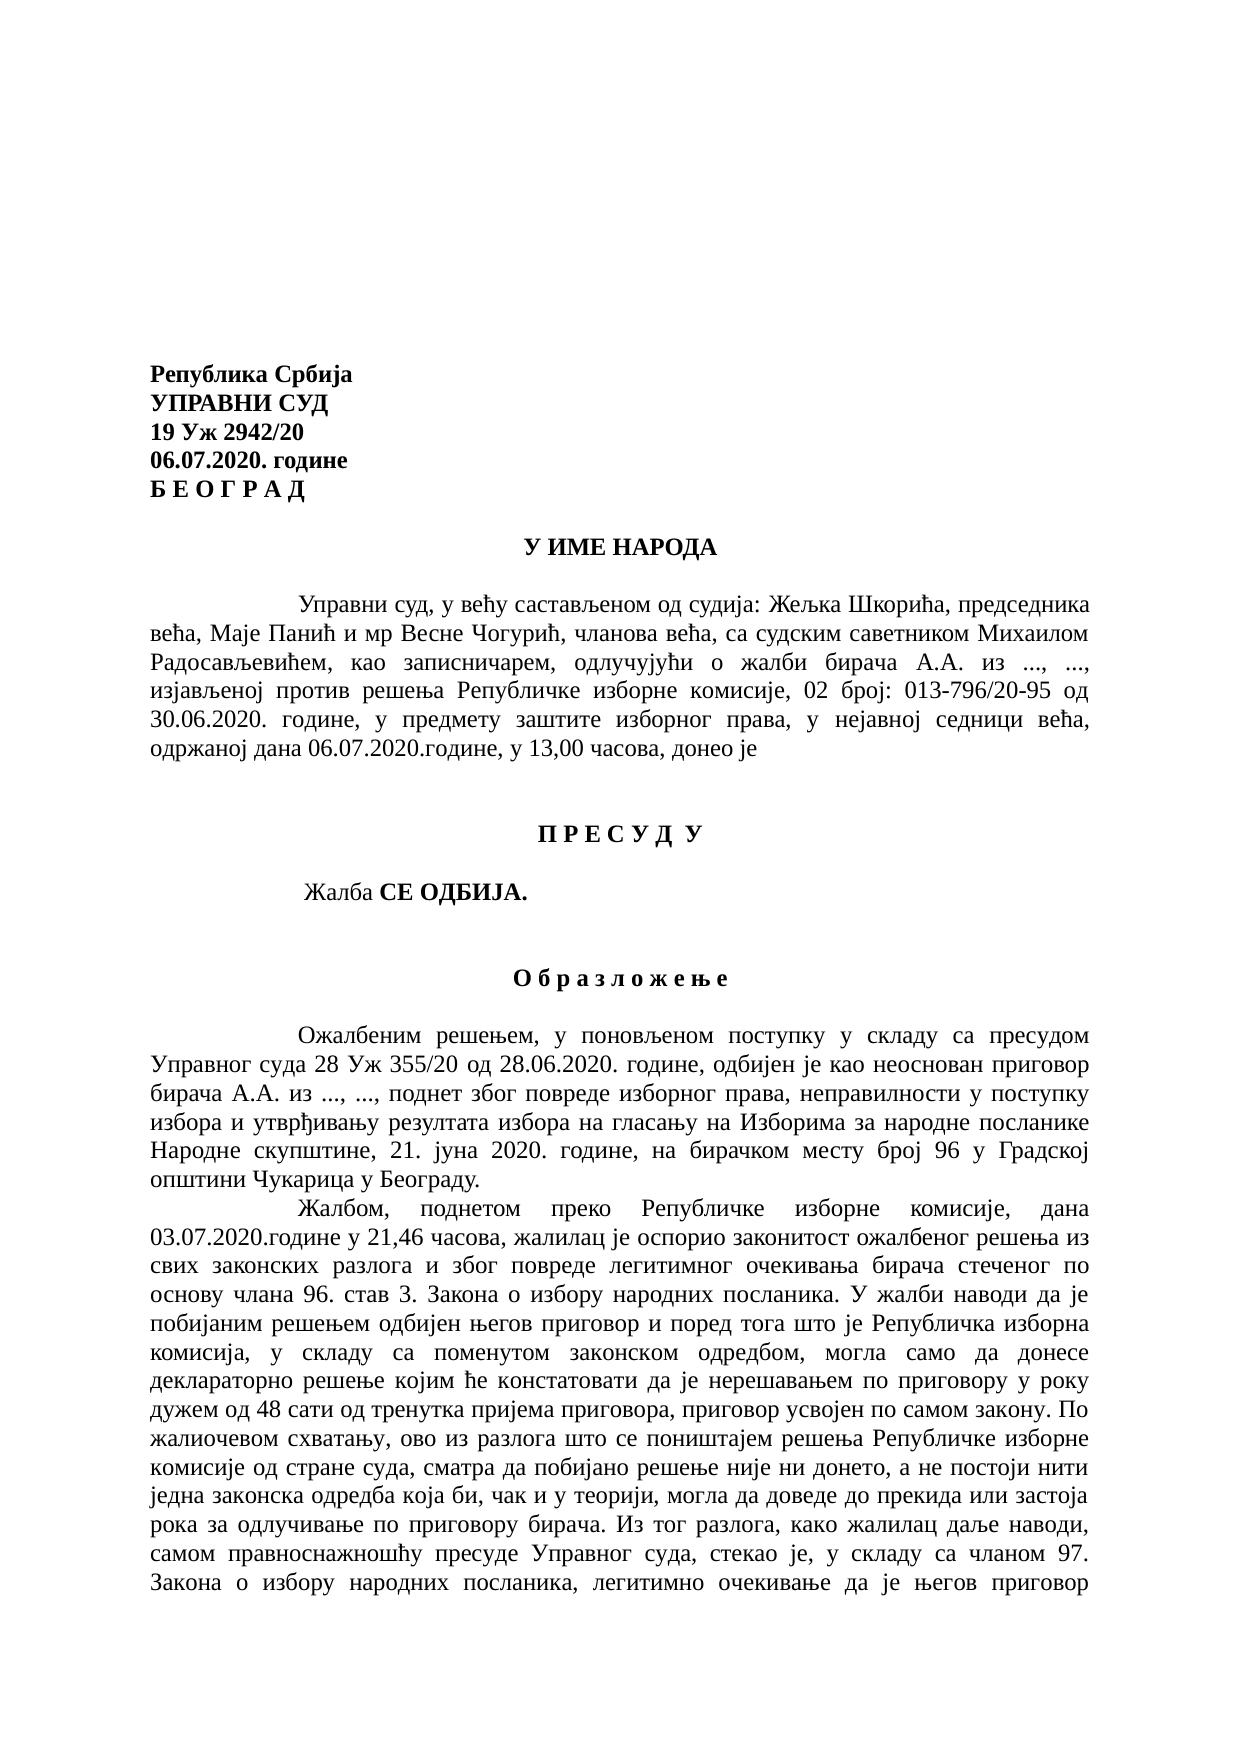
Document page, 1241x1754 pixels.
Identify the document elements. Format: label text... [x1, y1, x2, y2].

text Ожалбеним решењем, у поновљеном поступку у складу са пресудом Управног суда 28 Уж 355/20 од 28.06.2020. године, одбијен је као неоснован приговор бирача А.А. из ..., ..., поднет због повреде изборног права, неправилности у поступку избора и утврђивању резултата избора на гласању на Изборима за народне посланике Народне скупштине, 21. јуна 2020. године, на бирачком месту број 96 у Градској општини Чукарица у Београду. [150, 1020, 1090, 1193]
text УПРАВНИ СУД [150, 388, 1090, 417]
text 19 Уж 2942/20 [150, 417, 1090, 445]
text О б р а з л о ж е њ е [150, 963, 1090, 992]
text Република Србија [150, 148, 1090, 388]
text Жалбом, поднетом преко Републичке изборне комисије, дана 03.07.2020.године у 21,46 часова, жалилац је оспорио законитост ожалбеног решења из свих законских разлога и због повреде легитимног очекивања бирача стеченог по основу члана 96. став 3. Закона о избору народних посланика. У жалби наводи да је побијаним решењем одбијен његов приговор и поред тога што је Републичка изборна комисија, у складу са поменутом законском одредбом, могла само да донесе деклараторно решење којим ће констатовати да је нерешавањем по приговору у року дужем од 48 сати од тренутка пријема приговора, приговор усвојен по самом закону. По жалиочевом схватању, ово из разлога што се поништајем решења Републичке изборне комисије од стране суда, сматра да побијано решење није ни донето, а не постоји нити једна законска одредба која би, чак и у теорији, могла да доведе до прекида или застоја рока за одлучивање по приговору бирача. Из тог разлога, како жалилац даље наводи, самом правноснажношћу пресуде Управног суда, стекао је, у складу са чланом 97. Закона о избору народних посланика, легитимно очекивање да је његов приговор [150, 1193, 1090, 1595]
text Жалба СЕ ОДБИЈА. [150, 877, 1090, 905]
text 06.07.2020. године [150, 445, 1090, 474]
text У ИМЕ НАРОДА [150, 532, 1090, 560]
text Управни суд, у већу састављеном од судија: Жељка Шкорића, председника већа, Маје Панић и мр Весне Чогурић, чланова већа, са судским саветником Михаилом Радосављевићем, као записничарем, одлучујући о жалби бирача А.А. из ..., ..., изјављеној против решења Републичке изборне комисије, 02 број: 013-796/20-95 од 30.06.2020. године, у предмету заштите изборног права, у нејавној седници већа, одржаној дана 06.07.2020.године, у 13,00 часова, донео је [150, 589, 1090, 762]
text П Р Е С У Д У [150, 819, 1090, 848]
text Б Е О Г Р А Д [150, 474, 1090, 503]
